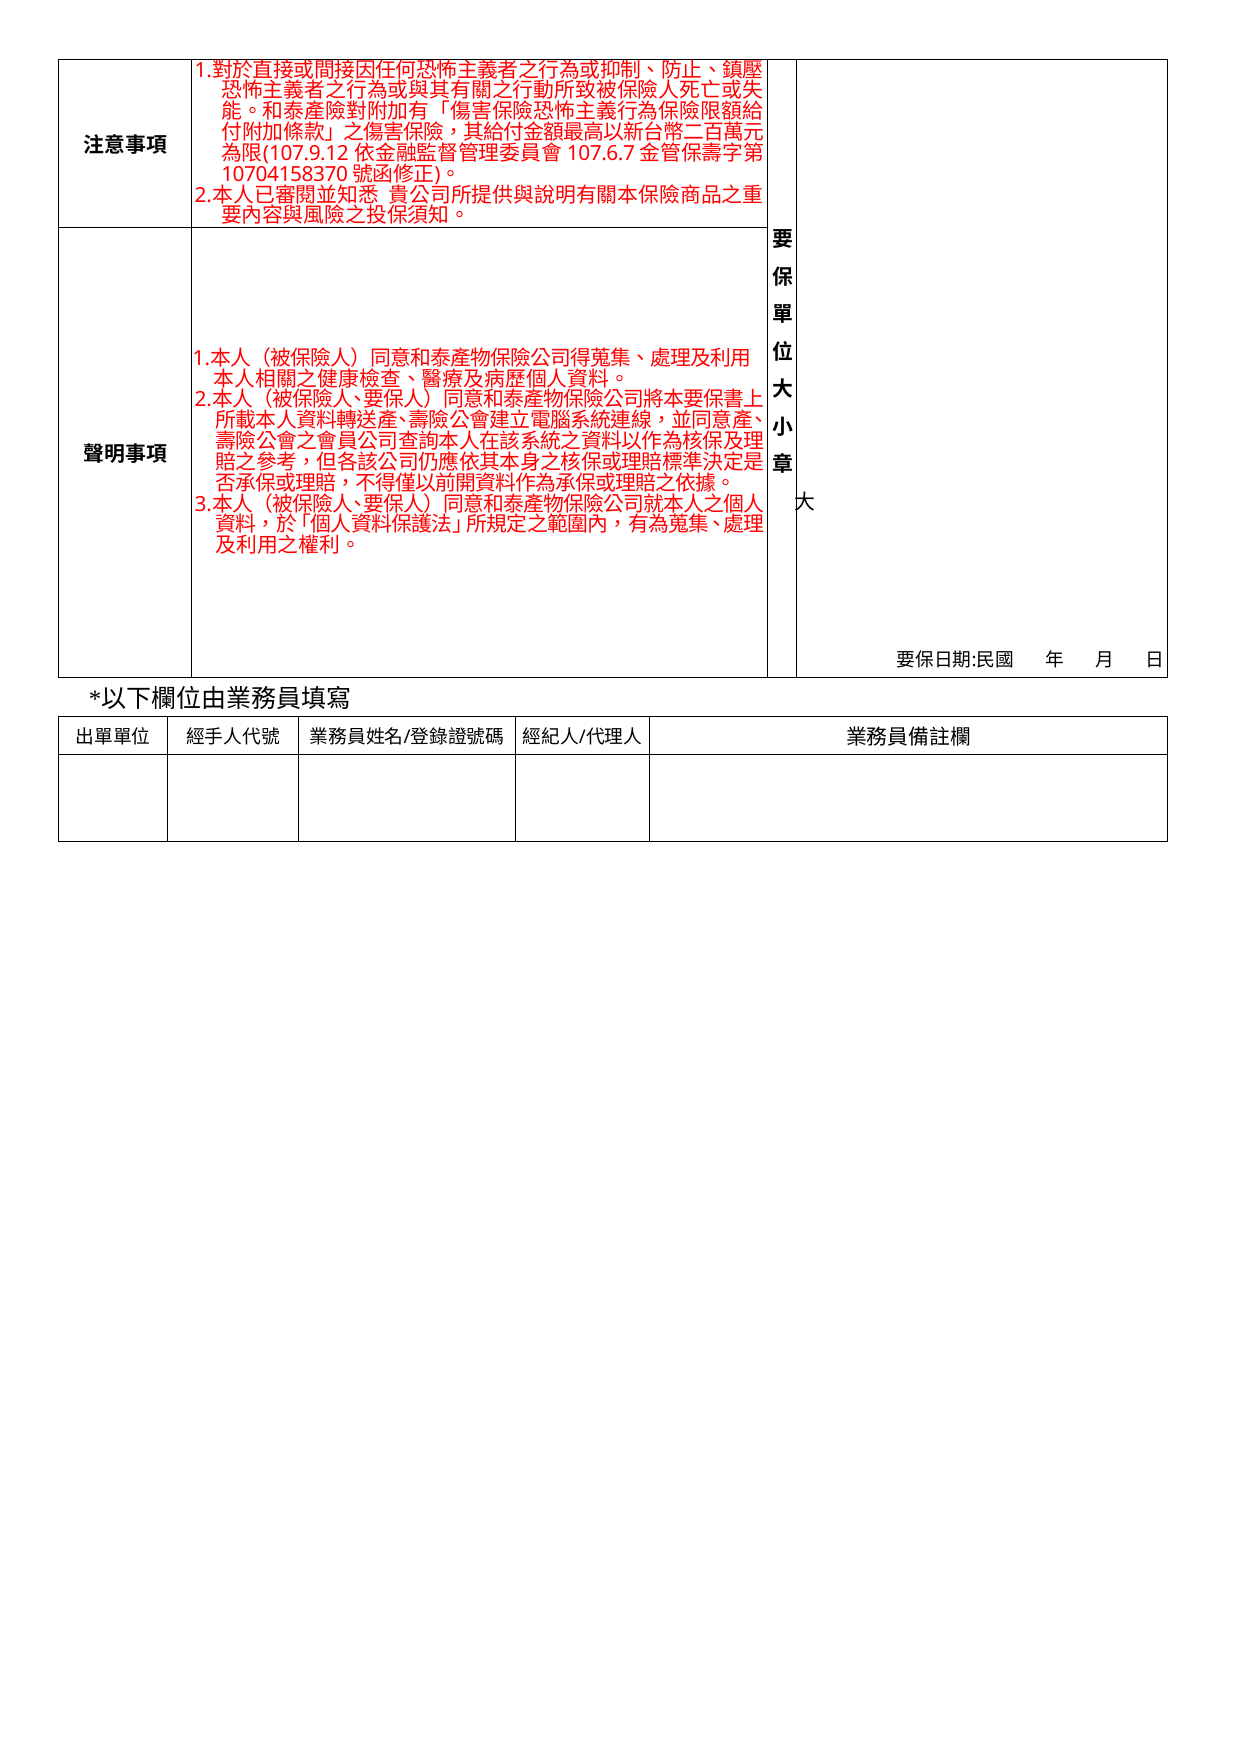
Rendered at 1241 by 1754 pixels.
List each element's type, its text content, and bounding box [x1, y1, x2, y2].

table_cell 要保日期:民國 年 月 日 [797, 60, 1167, 677]
table_header 經紀人/代理人 [516, 717, 649, 754]
table_header 業務員備註欄 [650, 717, 1167, 754]
table_cell 1.本人（被保險人）同意和泰產物保險公司得蒐集、處理及利用 本人相關之健康檢查、醫療及病歷個人資料。 2.本人（被保險人、要保人）同意和泰產物保險公司將本要保書上所載本人資料轉送產、壽險公會建立電腦系統連線，並同意產、壽險公會之會員公司查詢本人在該系統之資料以作為核保及理賠之參考，但各該公司仍應依其本身之核保或理賠標準決定是否承保或理賠，不得僅以前開資料作為承保或理賠之依據。 3.本人（被保險人、要保人）同意和泰產物保險公司就本人之個人資料，於「個人資料保護法」所規定之範圍內，有為蒐集、處理及利用之權利。 [192, 228, 767, 677]
table_cell 要保單位大小章 大 [768, 60, 796, 677]
table_cell 1.對於直接或間接因任何恐怖主義者之行為或抑制、防止、鎮壓恐怖主義者之行為或與其有關之行動所致被保險人死亡或失能。和泰產險對附加有「傷害保險恐怖主義行為保險限額給付附加條款」之傷害保險，其給付金額最高以新台幣二百萬元為限(107.9.12 依金融監督管理委員會107.6.7金管保壽字第10704158370號函修正)。 2.本人已審閱並知悉 貴公司所提供與說明有關本保險商品之重要內容與風險之投保須知。 [192, 60, 767, 227]
table_cell 注意事項 [59, 60, 191, 227]
text *以下欄位由業務員填寫 [89, 678, 1152, 716]
table_cell 聲明事項 [59, 228, 191, 677]
table_cell [299, 755, 515, 841]
table_cell [59, 755, 167, 841]
table_header 經手人代號 [168, 717, 298, 754]
table_cell [516, 755, 649, 841]
table_header 業務員姓名/登錄證號碼 [299, 717, 515, 754]
table_header 出單單位 [59, 717, 167, 754]
table_cell [650, 755, 1167, 841]
table_cell [168, 755, 298, 841]
